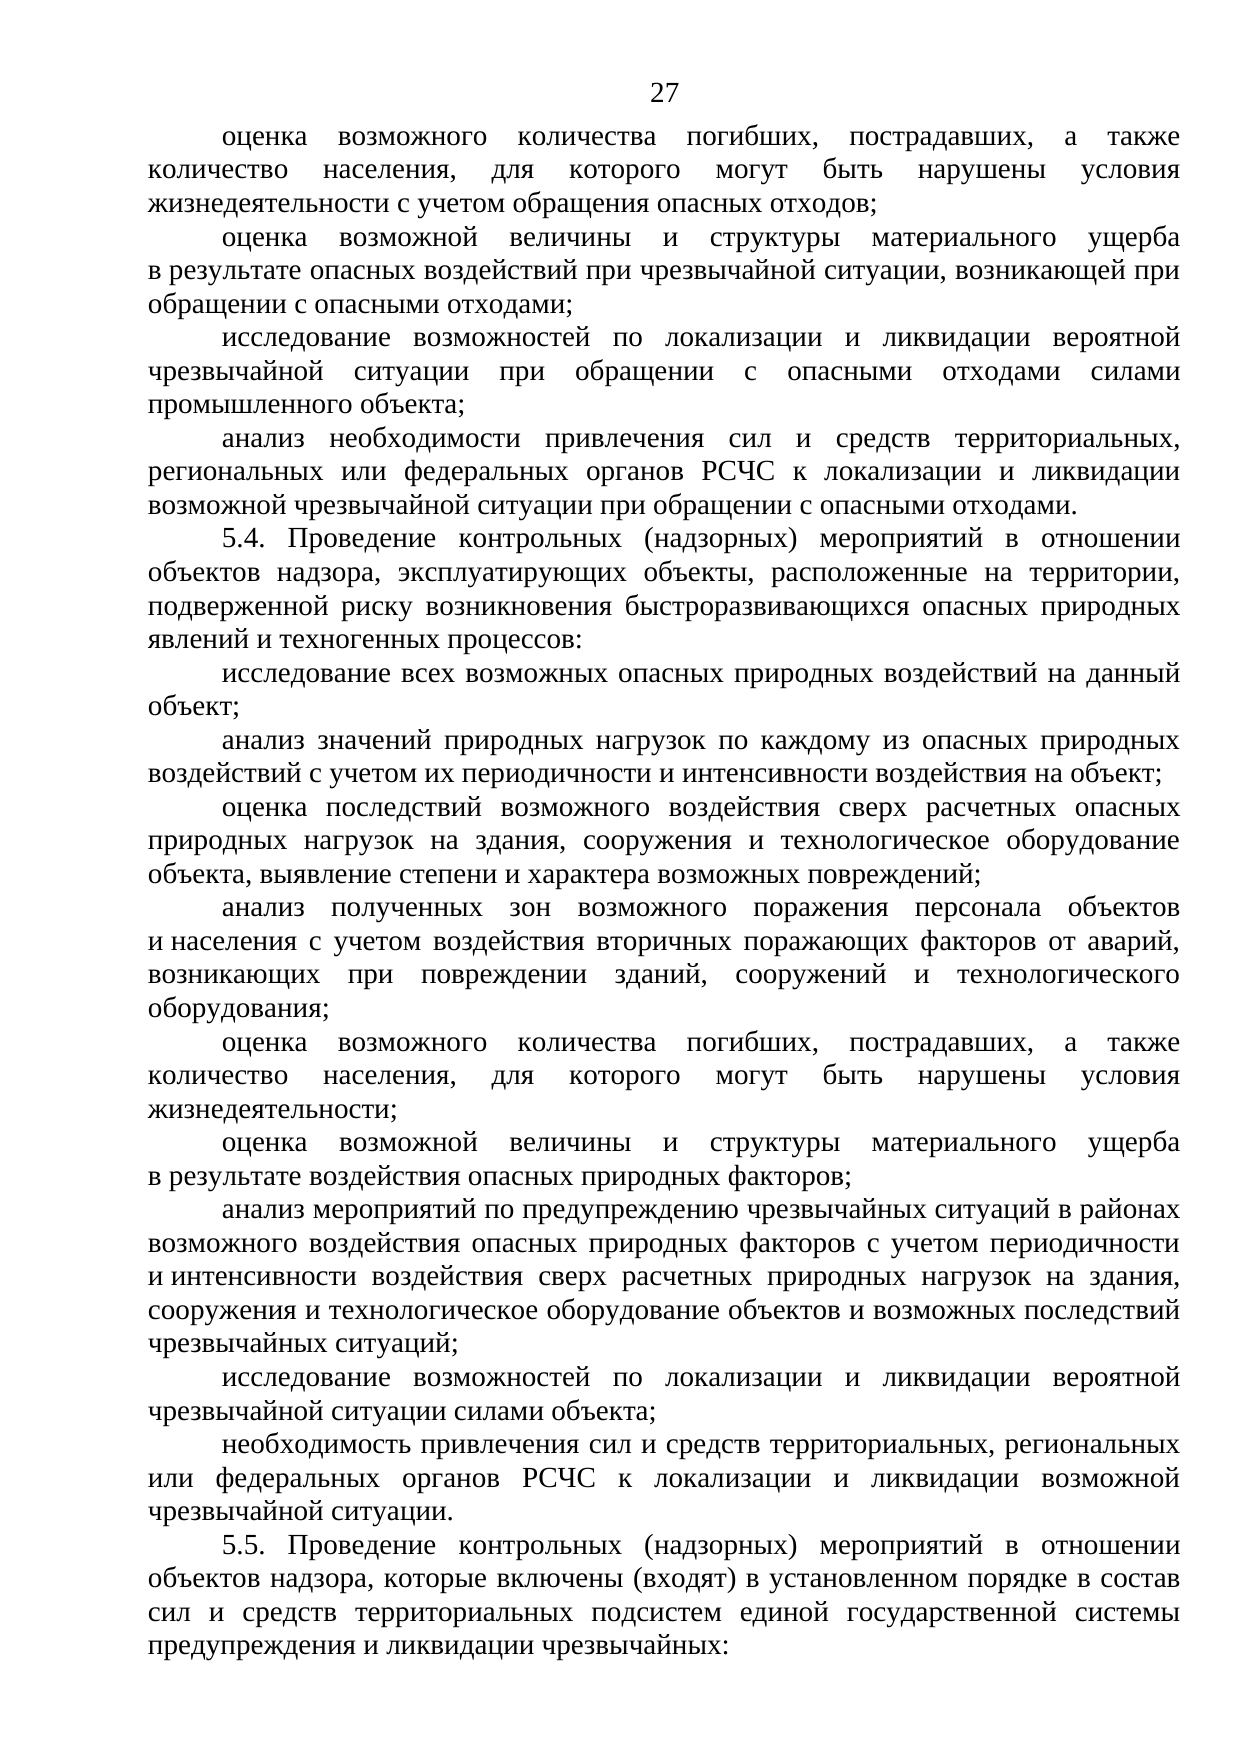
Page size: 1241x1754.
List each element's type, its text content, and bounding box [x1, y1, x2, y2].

text 5.5. Проведение контрольных (надзорных) мероприятий в отношении объектов надзора, которые включены (входят) в установленном порядке в состав сил и средств территориальных подсистем единой государственной системы предупреждения и ликвидации чрезвычайных: [148, 1527, 1181, 1661]
text оценка возможного количества погибших, пострадавших, а также количество населения, для которого могут быть нарушены условия жизнедеятельности; [148, 1024, 1181, 1124]
text 5.4. Проведение контрольных (надзорных) мероприятий в отношении объектов надзора, эксплуатирующих объекты, расположенные на территории, подверженной риску возникновения быстроразвивающихся опасных природных явлений и техногенных процессов: [148, 521, 1181, 655]
text анализ необходимости привлечения сил и средств территориальных, региональных или федеральных органов РСЧС к локализации и ликвидации возможной чрезвычайной ситуации при обращении с опасными отходами. [148, 420, 1181, 521]
text исследование возможностей по локализации и ликвидации вероятной чрезвычайной ситуации силами объекта; [148, 1359, 1181, 1426]
text оценка возможного количества погибших, пострадавших, а также количество населения, для которого могут быть нарушены условия жизнедеятельности с учетом обращения опасных отходов; [148, 118, 1181, 219]
text оценка возможной величины и структуры материального ущерба в результате воздействия опасных природных факторов; [148, 1124, 1181, 1191]
text анализ полученных зон возможного поражения персонала объектов и населения с учетом воздействия вторичных поражающих факторов от аварий, возникающих при повреждении зданий, сооружений и технологического оборудования; [148, 889, 1181, 1024]
text анализ мероприятий по предупреждению чрезвычайных ситуаций в районах возможного воздействия опасных природных факторов с учетом периодичности и интенсивности воздействия сверх расчетных природных нагрузок на здания, сооружения и технологическое оборудование объектов и возможных последствий чрезвычайных ситуаций; [148, 1191, 1181, 1359]
text оценка последствий возможного воздействия сверх расчетных опасных природных нагрузок на здания, сооружения и технологическое оборудование объекта, выявление степени и характера возможных повреждений; [148, 789, 1181, 889]
text оценка возможной величины и структуры материального ущерба в результате опасных воздействий при чрезвычайной ситуации, возникающей при обращении с опасными отходами; [148, 219, 1181, 319]
text исследование всех возможных опасных природных воздействий на данный объект; [148, 655, 1181, 722]
text анализ значений природных нагрузок по каждому из опасных природных воздействий с учетом их периодичности и интенсивности воздействия на объект; [148, 722, 1181, 789]
text необходимость привлечения сил и средств территориальных, региональных или федеральных органов РСЧС к локализации и ликвидации возможной чрезвычайной ситуации. [148, 1426, 1181, 1527]
text исследование возможностей по локализации и ликвидации вероятной чрезвычайной ситуации при обращении с опасными отходами силами промышленного объекта; [148, 319, 1181, 420]
